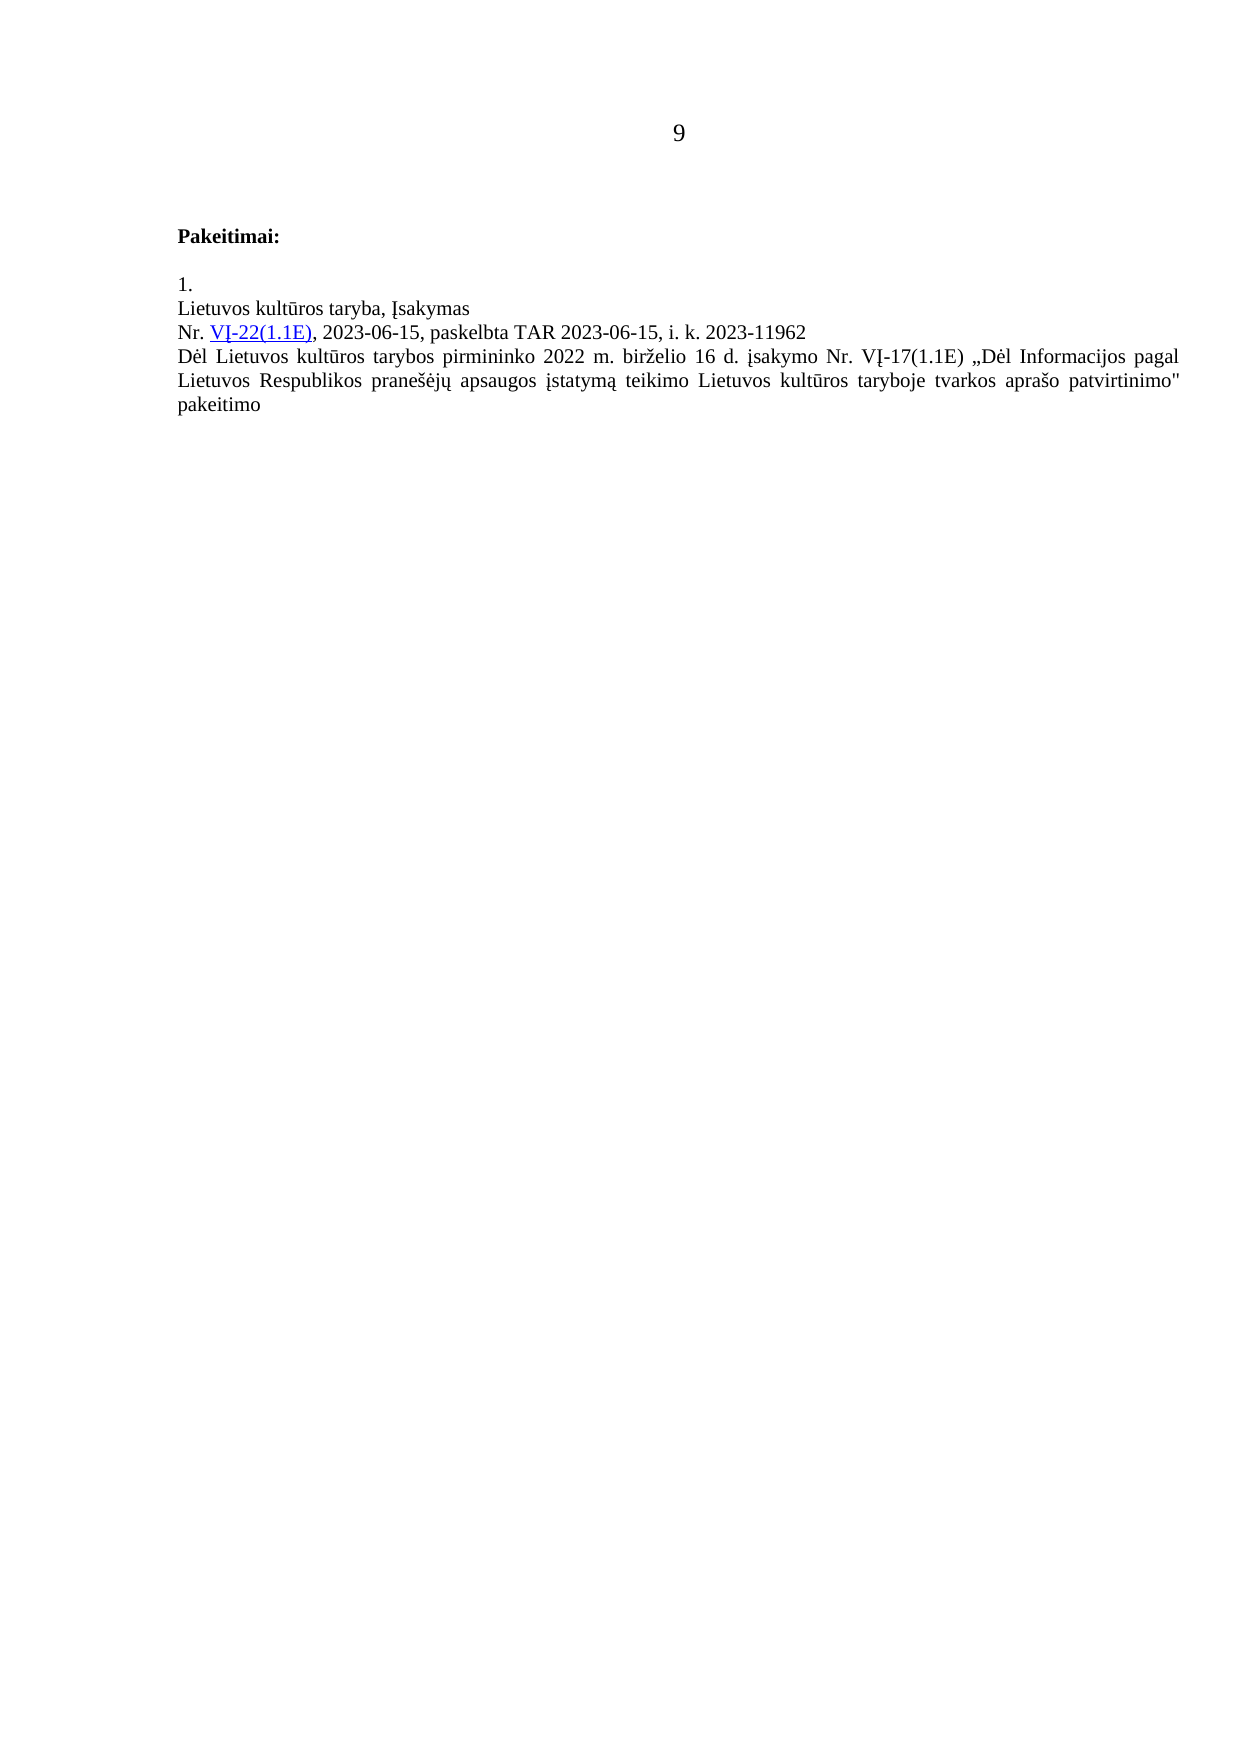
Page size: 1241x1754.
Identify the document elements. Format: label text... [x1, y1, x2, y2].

text 1. [177, 272, 1181, 296]
text Pakeitimai: [177, 224, 1181, 248]
text Dėl Lietuvos kultūros tarybos pirmininko 2022 m. birželio 16 d. įsakymo Nr. VĮ-17(1.1E) „Dėl Informacijos pagal Lietuvos Respublikos pranešėjų apsaugos įstatymą teikimo Lietuvos kultūros taryboje tvarkos aprašo patvirtinimo" pakeitimo [177, 344, 1181, 416]
text Nr. VĮ-22(1.1E), 2023-06-15, paskelbta TAR 2023-06-15, i. k. 2023-11962 [177, 320, 1181, 344]
text Lietuvos kultūros taryba, Įsakymas [177, 296, 1181, 320]
